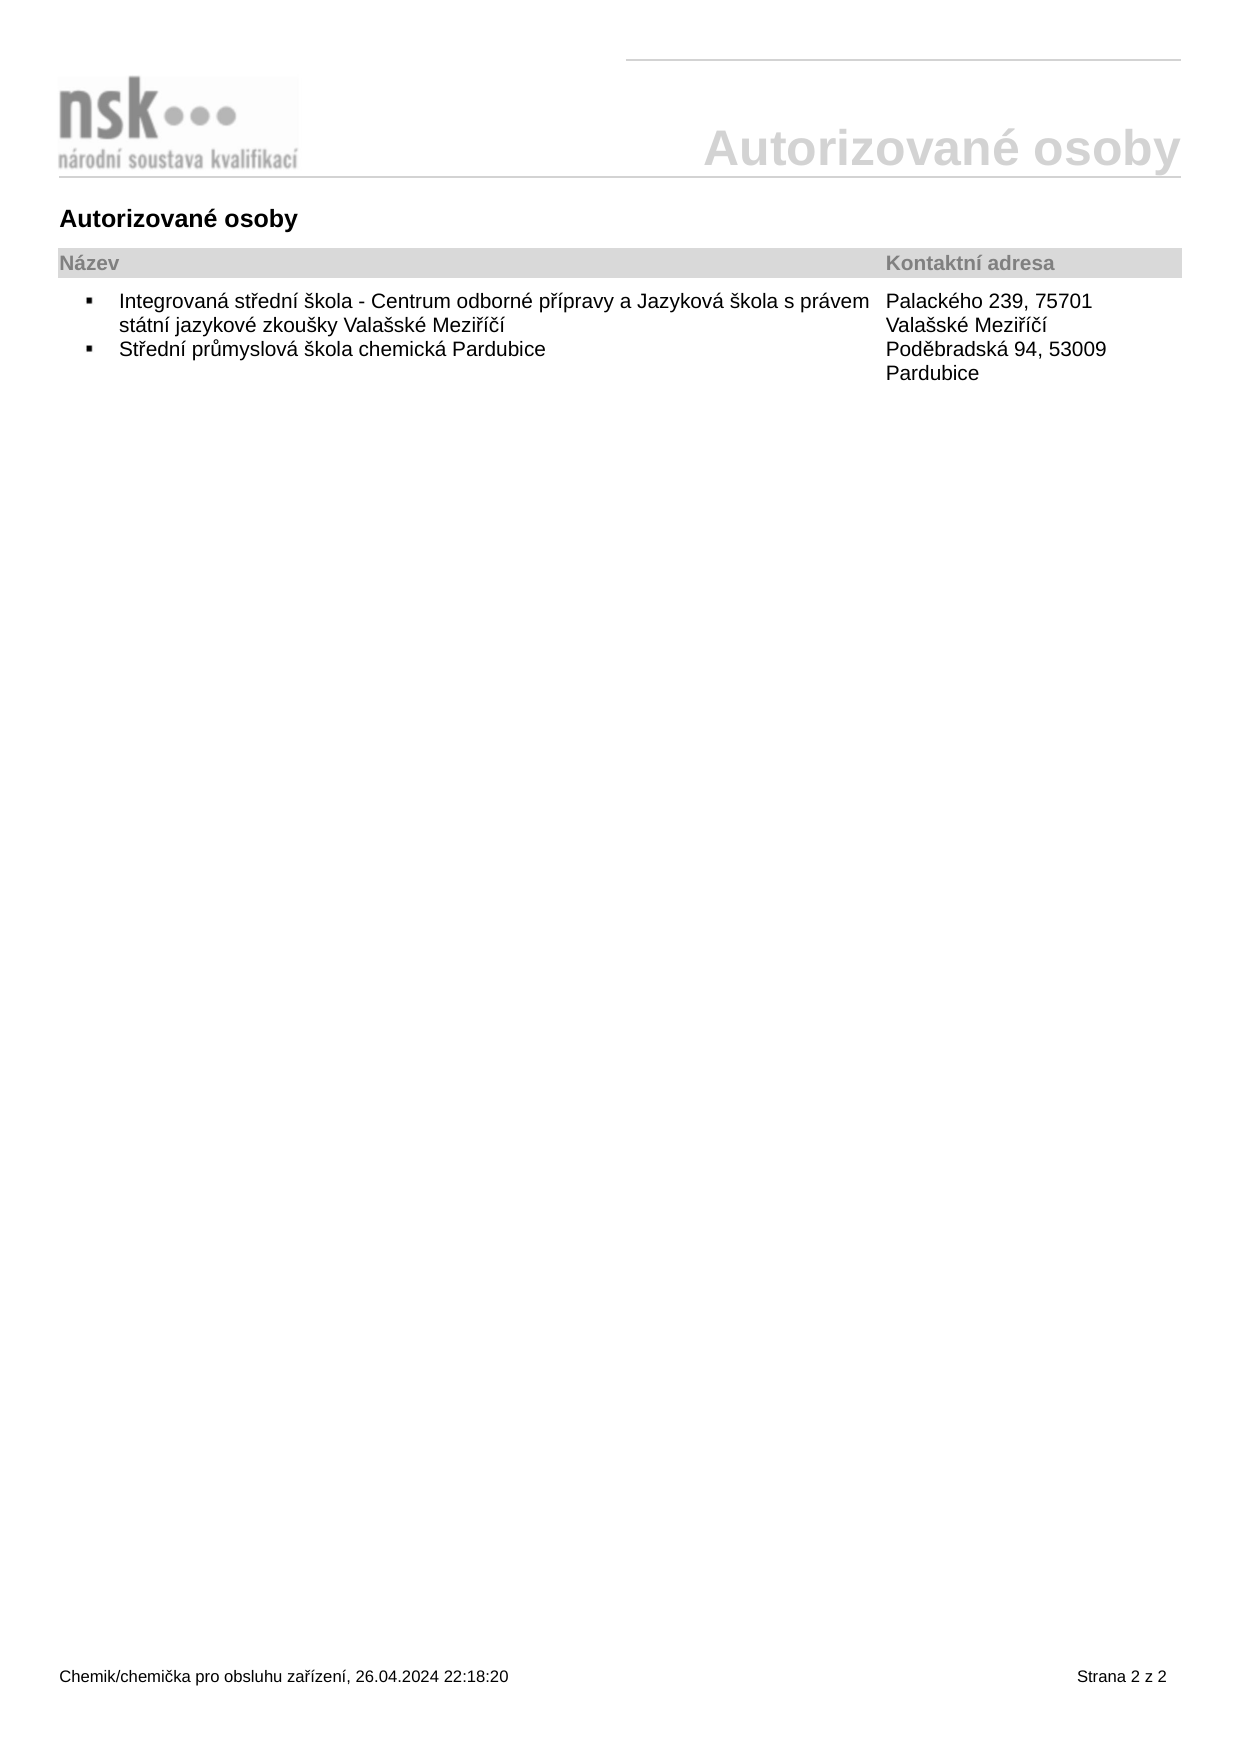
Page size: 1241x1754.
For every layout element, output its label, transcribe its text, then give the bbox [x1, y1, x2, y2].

table_cell [59, 194, 119, 200]
table_cell [860, 1472, 886, 1658]
picture [59, 336, 119, 361]
table_cell Palackého 239, 75701 Valašské Meziříčí [886, 289, 1181, 337]
table_cell [119, 171, 481, 176]
table_cell [119, 1472, 481, 1658]
table_cell [481, 362, 617, 386]
table_cell [618, 686, 626, 986]
table_cell [119, 362, 481, 386]
table_cell [618, 986, 626, 1286]
table_cell [119, 278, 481, 289]
table_cell [626, 236, 860, 248]
table_cell [59, 986, 119, 1286]
table_cell [1167, 194, 1181, 200]
table_cell [626, 986, 860, 1286]
table_cell [860, 386, 886, 686]
table_cell [618, 1286, 626, 1472]
table_cell [59, 236, 119, 248]
table_cell [1167, 236, 1181, 248]
table_cell [59, 1472, 119, 1658]
table_cell [1167, 686, 1181, 986]
table_cell [618, 278, 626, 289]
table_cell [59, 1286, 119, 1472]
table_cell [481, 986, 617, 1286]
table_cell [626, 278, 860, 289]
table_cell [860, 986, 886, 1286]
table_cell [481, 194, 617, 200]
table_cell [860, 686, 886, 986]
table_cell [886, 278, 1167, 289]
table_cell [481, 236, 617, 248]
table_cell [860, 362, 886, 386]
table_cell [860, 1286, 886, 1472]
table_cell [860, 236, 886, 248]
table_cell Strana 2 z 2 [860, 1658, 1167, 1694]
table_cell [618, 362, 626, 386]
table_cell [481, 686, 617, 986]
table_cell [119, 386, 481, 686]
table_cell [626, 386, 860, 686]
table_cell [59, 362, 119, 386]
table_cell [59, 313, 119, 336]
table_cell Střední průmyslová škola chemická Pardubice [119, 337, 886, 362]
table_cell [59, 178, 1181, 194]
table_cell [119, 686, 481, 986]
table_cell Chemik/chemička pro obsluhu zařízení, 26.04.2024 22:18:20 [59, 1658, 860, 1694]
table_cell [860, 194, 886, 200]
table_cell [59, 686, 119, 986]
table_cell [1167, 278, 1181, 289]
table_cell [481, 1472, 617, 1658]
table_cell [119, 986, 481, 1286]
table_cell [119, 194, 481, 200]
table_cell [626, 1472, 860, 1658]
table_cell Autorizované osoby [59, 200, 1181, 236]
table_cell [860, 278, 886, 289]
table_cell [1167, 1472, 1181, 1658]
table_cell [481, 278, 617, 289]
picture [59, 288, 119, 313]
table_cell [59, 278, 119, 288]
table_cell [119, 1286, 481, 1472]
table_cell [119, 236, 481, 248]
table_cell [59, 171, 119, 176]
table_cell [1167, 1286, 1181, 1472]
table_cell [626, 194, 860, 200]
table_cell [886, 386, 1167, 686]
table_cell [618, 1472, 626, 1658]
table_cell [1167, 1658, 1181, 1694]
table_cell Kontaktní adresa [886, 250, 1180, 277]
table_cell [886, 236, 1167, 248]
table_cell [481, 171, 617, 176]
table_cell [886, 986, 1167, 1286]
table_cell Název [60, 250, 885, 277]
table_cell [618, 170, 626, 176]
table_cell [886, 194, 1167, 200]
table_cell [618, 194, 626, 200]
table_cell Autorizované osoby [626, 61, 1181, 176]
table_cell [626, 686, 860, 986]
table_cell [481, 386, 617, 686]
picture [57, 59, 619, 171]
table_cell [618, 386, 626, 686]
table_cell [886, 1286, 1167, 1472]
table_cell [626, 1286, 860, 1472]
table_cell [1167, 386, 1181, 686]
table_cell [481, 1286, 617, 1472]
table_cell Poděbradská 94, 53009 Pardubice [886, 337, 1181, 386]
table_cell [1167, 986, 1181, 1286]
table_cell [886, 686, 1167, 986]
table_cell [619, 59, 626, 170]
table_cell [59, 386, 119, 686]
table_cell [626, 362, 860, 386]
table_cell [886, 1472, 1167, 1658]
table_cell Integrovaná střední škola - Centrum odborné přípravy a Jazyková škola s právem státní jazykové zkoušky Valašské Meziříčí [119, 289, 886, 337]
table_cell [618, 236, 626, 248]
